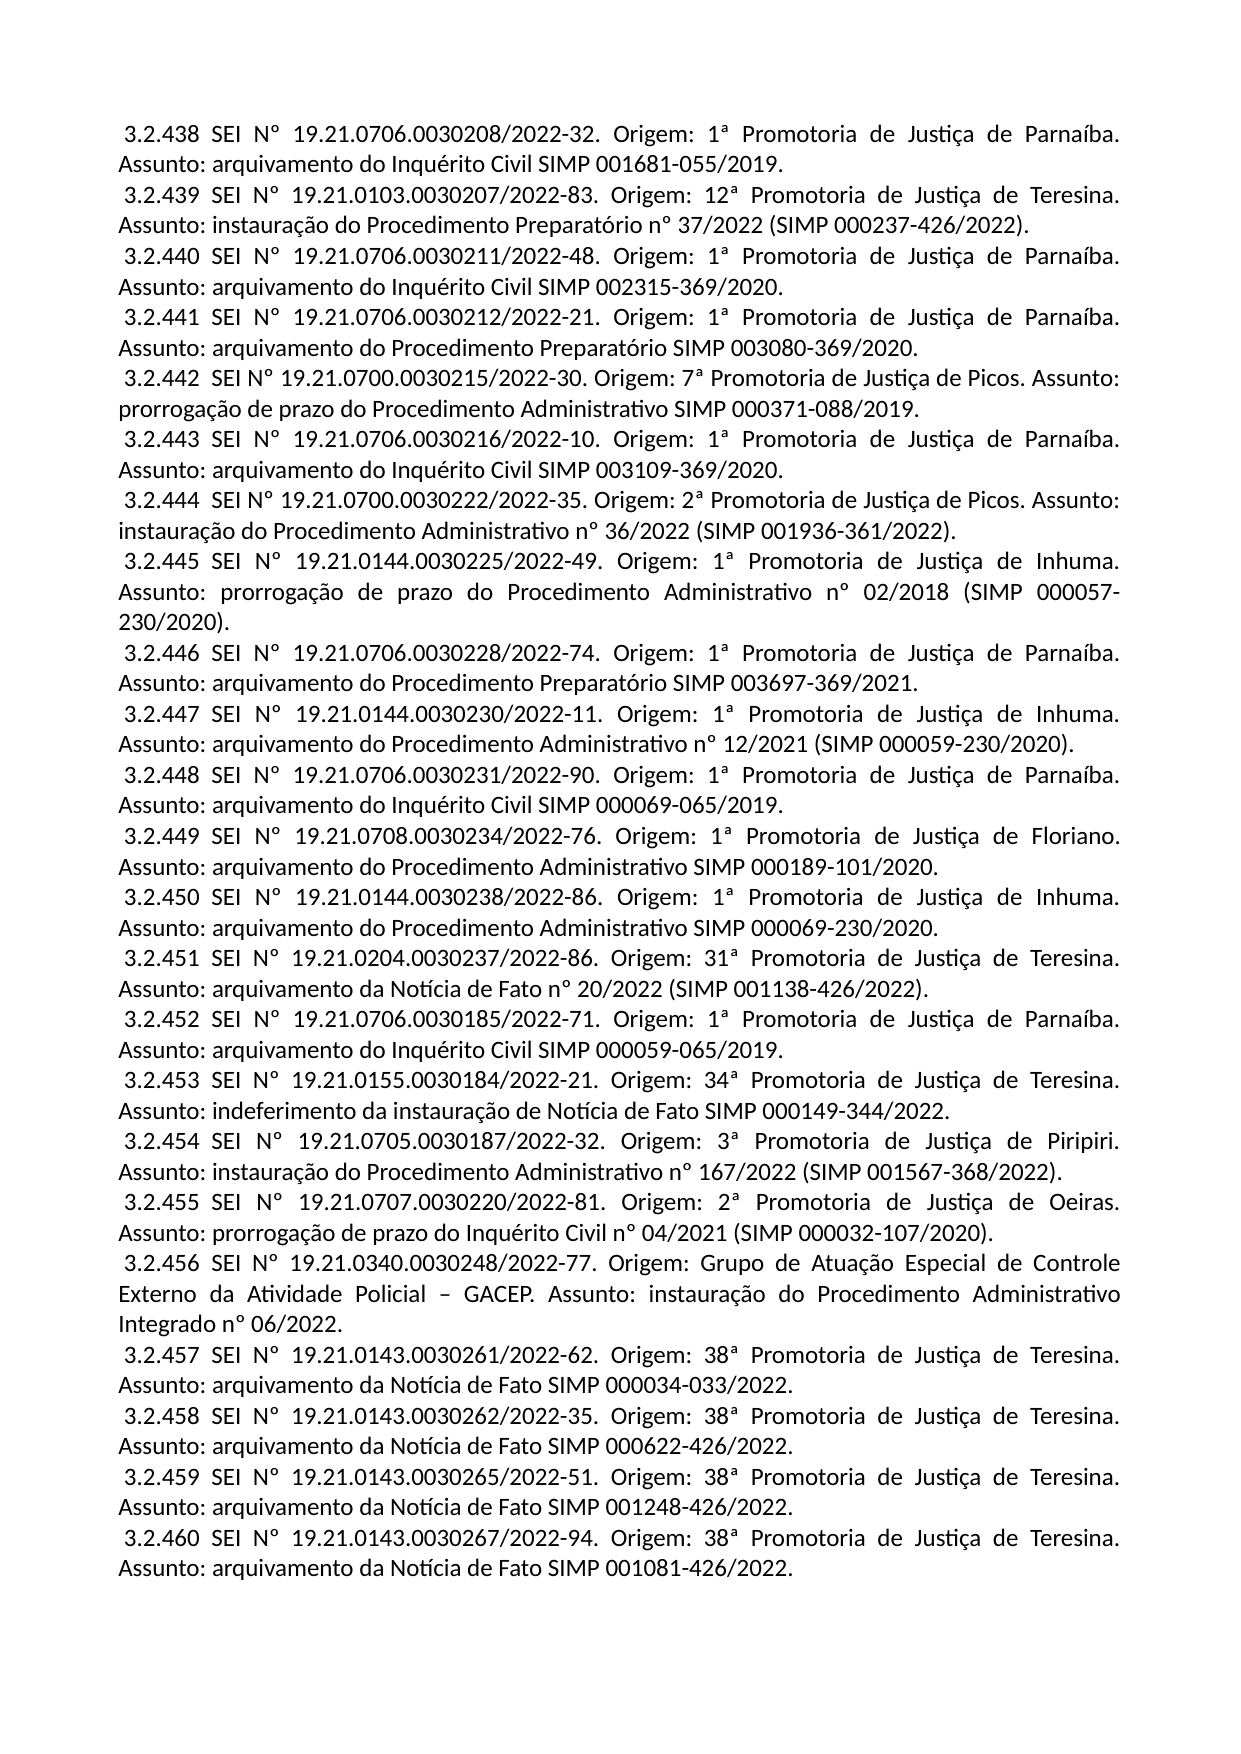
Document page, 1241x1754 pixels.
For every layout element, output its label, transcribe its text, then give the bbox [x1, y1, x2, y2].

list SEI Nº 19.21.0144.0030225/2022-49. Origem: 1ª Promotoria de Justiça de Inhuma. Assunto: prorrogação de prazo do Procedimento Administrativo nº 02/2018 (SIMP 000057-230/2020). [118, 545, 1122, 637]
list SEI Nº 19.21.0706.0030211/2022-48. Origem: 1ª Promotoria de Justiça de Parnaíba. Assunto: arquivamento do Inquérito Civil SIMP 002315-369/2020. [118, 240, 1122, 301]
list SEI Nº 19.21.0707.0030220/2022-81. Origem: 2ª Promotoria de Justiça de Oeiras. Assunto: prorrogação de prazo do Inquérito Civil nº 04/2021 (SIMP 000032-107/2020). [118, 1186, 1122, 1247]
list SEI Nº 19.21.0143.0030267/2022-94. Origem: 38ª Promotoria de Justiça de Teresina. Assunto: arquivamento da Notícia de Fato SIMP 001081-426/2022. [118, 1522, 1122, 1583]
list SEI Nº 19.21.0706.0030228/2022-74. Origem: 1ª Promotoria de Justiça de Parnaíba. Assunto: arquivamento do Procedimento Preparatório SIMP 003697-369/2021. [118, 637, 1122, 698]
list SEI Nº 19.21.0708.0030234/2022-76. Origem: 1ª Promotoria de Justiça de Floriano. Assunto: arquivamento do Procedimento Administrativo SIMP 000189-101/2020. [118, 820, 1122, 881]
list SEI Nº 19.21.0706.0030208/2022-32. Origem: 1ª Promotoria de Justiça de Parnaíba. Assunto: arquivamento do Inquérito Civil SIMP 001681-055/2019. [118, 118, 1122, 179]
list SEI Nº 19.21.0706.0030185/2022-71. Origem: 1ª Promotoria de Justiça de Parnaíba. Assunto: arquivamento do Inquérito Civil SIMP 000059-065/2019. [118, 1003, 1122, 1064]
list SEI Nº 19.21.0103.0030207/2022-83. Origem: 12ª Promotoria de Justiça de Teresina. Assunto: instauração do Procedimento Preparatório nº 37/2022 (SIMP 000237-426/2022). [118, 179, 1122, 240]
list SEI Nº 19.21.0706.0030231/2022-90. Origem: 1ª Promotoria de Justiça de Parnaíba. Assunto: arquivamento do Inquérito Civil SIMP 000069-065/2019. [118, 759, 1122, 820]
list SEI Nº 19.21.0144.0030230/2022-11. Origem: 1ª Promotoria de Justiça de Inhuma. Assunto: arquivamento do Procedimento Administrativo nº 12/2021 (SIMP 000059-230/2020). [118, 698, 1122, 759]
list SEI Nº 19.21.0706.0030216/2022-10. Origem: 1ª Promotoria de Justiça de Parnaíba. Assunto: arquivamento do Inquérito Civil SIMP 003109-369/2020. [118, 423, 1122, 484]
list SEI Nº 19.21.0340.0030248/2022-77. Origem: Grupo de Atuação Especial de Controle Externo da Atividade Policial – GACEP. Assunto: instauração do Procedimento Administrativo Integrado nº 06/2022. [118, 1247, 1122, 1339]
list SEI Nº 19.21.0706.0030212/2022-21. Origem: 1ª Promotoria de Justiça de Parnaíba. Assunto: arquivamento do Procedimento Preparatório SIMP 003080-369/2020. [118, 301, 1122, 362]
list SEI Nº 19.21.0144.0030238/2022-86. Origem: 1ª Promotoria de Justiça de Inhuma. Assunto: arquivamento do Procedimento Administrativo SIMP 000069-230/2020. [118, 881, 1122, 942]
list SEI Nº 19.21.0204.0030237/2022-86. Origem: 31ª Promotoria de Justiça de Teresina. Assunto: arquivamento da Notícia de Fato nº 20/2022 (SIMP 001138-426/2022). [118, 942, 1122, 1003]
list SEI Nº 19.21.0705.0030187/2022-32. Origem: 3ª Promotoria de Justiça de Piripiri. Assunto: instauração do Procedimento Administrativo nº 167/2022 (SIMP 001567-368/2022). [118, 1125, 1122, 1186]
list SEI Nº 19.21.0155.0030184/2022-21. Origem: 34ª Promotoria de Justiça de Teresina. Assunto: indeferimento da instauração de Notícia de Fato SIMP 000149-344/2022. [118, 1064, 1122, 1125]
list SEI Nº 19.21.0143.0030262/2022-35. Origem: 38ª Promotoria de Justiça de Teresina. Assunto: arquivamento da Notícia de Fato SIMP 000622-426/2022. [118, 1400, 1122, 1461]
list SEI Nº 19.21.0143.0030265/2022-51. Origem: 38ª Promotoria de Justiça de Teresina. Assunto: arquivamento da Notícia de Fato SIMP 001248-426/2022. [118, 1461, 1122, 1522]
list SEI Nº 19.21.0143.0030261/2022-62. Origem: 38ª Promotoria de Justiça de Teresina. Assunto: arquivamento da Notícia de Fato SIMP 000034-033/2022. [118, 1339, 1122, 1400]
list SEI Nº 19.21.0700.0030222/2022-35. Origem: 2ª Promotoria de Justiça de Picos. Assunto: instauração do Procedimento Administrativo nº 36/2022 (SIMP 001936-361/2022). [118, 484, 1122, 545]
list SEI Nº 19.21.0700.0030215/2022-30. Origem: 7ª Promotoria de Justiça de Picos. Assunto: prorrogação de prazo do Procedimento Administrativo SIMP 000371-088/2019. [118, 362, 1122, 423]
